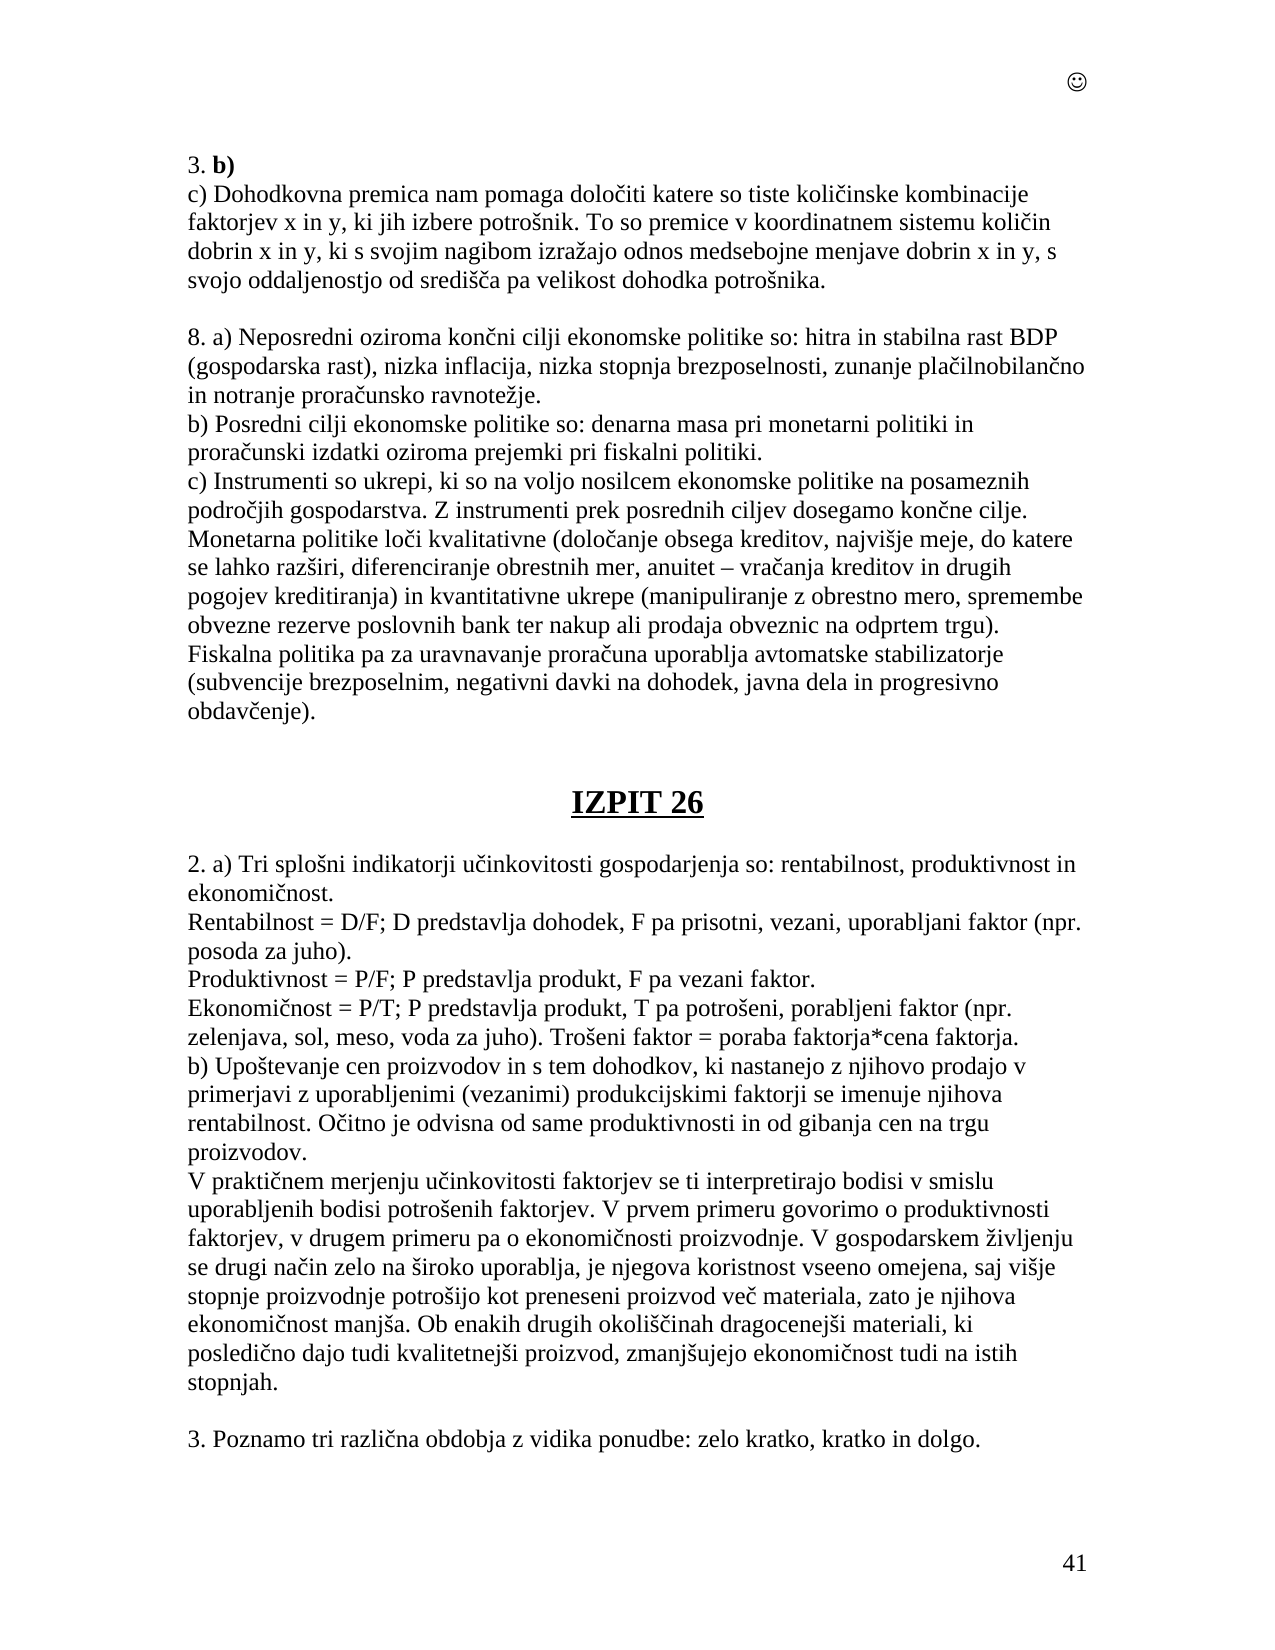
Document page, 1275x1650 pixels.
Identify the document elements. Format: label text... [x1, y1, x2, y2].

text 3. Poznamo tri različna obdobja z vidika ponudbe: zelo kratko, kratko in dolgo. [187, 1424, 1087, 1453]
text c) Dohodkovna premica nam pomaga določiti katere so tiste količinske kombinacije faktorjev x in y, ki jih izbere potrošnik. To so premice v koordinatnem sistemu količin dobrin x in y, ki s svojim nagibom izražajo odnos medsebojne menjave dobrin x in y, s svojo oddaljenostjo od središča pa velikost dohodka potrošnika. [187, 179, 1087, 294]
text c) Instrumenti so ukrepi, ki so na voljo nosilcem ekonomske politike na posameznih področjih gospodarstva. Z instrumenti prek posrednih ciljev dosegamo končne cilje. [187, 466, 1087, 524]
text b) Posredni cilji ekonomske politike so: denarna masa pri monetarni politiki in proračunski izdatki oziroma prejemki pri fiskalni politiki. [187, 409, 1087, 466]
text Rentabilnost = D/F; D predstavlja dohodek, F pa prisotni, vezani, uporabljani faktor (npr. posoda za juho). [187, 907, 1087, 964]
text IZPIT 26 [187, 782, 1087, 821]
text b) Upoštevanje cen proizvodov in s tem dohodkov, ki nastanejo z njihovo prodajo v primerjavi z uporabljenimi (vezanimi) produkcijskimi faktorji se imenuje njihova rentabilnost. Očitno je odvisna od same produktivnosti in od gibanja cen na trgu proizvodov. [187, 1051, 1087, 1166]
text 8. a) Neposredni oziroma končni cilji ekonomske politike so: hitra in stabilna rast BDP (gospodarska rast), nizka inflacija, nizka stopnja brezposelnosti, zunanje plačilnobilančno in notranje proračunsko ravnotežje. [187, 322, 1087, 409]
text Ekonomičnost = P/T; P predstavlja produkt, T pa potrošeni, porabljeni faktor (npr. zelenjava, sol, meso, voda za juho). Trošeni faktor = poraba faktorja*cena faktorja. [187, 993, 1087, 1051]
text V praktičnem merjenju učinkovitosti faktorjev se ti interpretirajo bodisi v smislu uporabljenih bodisi potrošenih faktorjev. V prvem primeru govorimo o produktivnosti faktorjev, v drugem primeru pa o ekonomičnosti proizvodnje. V gospodarskem življenju se drugi način zelo na široko uporablja, je njegova koristnost vseeno omejena, saj višje stopnje proizvodnje potrošijo kot preneseni proizvod več materiala, zato je njihova ekonomičnost manjša. Ob enakih drugih okoliščinah dragocenejši materiali, ki posledično dajo tudi kvalitetnejši proizvod, zmanjšujejo ekonomičnost tudi na istih stopnjah. [187, 1166, 1087, 1396]
text 2. a) Tri splošni indikatorji učinkovitosti gospodarjenja so: rentabilnost, produktivnost in ekonomičnost. [187, 849, 1087, 907]
text 3. b) [187, 150, 1087, 179]
text Monetarna politike loči kvalitativne (določanje obsega kreditov, najvišje meje, do katere se lahko razširi, diferenciranje obrestnih mer, anuitet – vračanja kreditov in drugih pogojev kreditiranja) in kvantitativne ukrepe (manipuliranje z obrestno mero, spremembe obvezne rezerve poslovnih bank ter nakup ali prodaja obveznic na odprtem trgu). Fiskalna politika pa za uravnavanje proračuna uporablja avtomatske stabilizatorje (subvencije brezposelnim, negativni davki na dohodek, javna dela in progresivno obdavčenje). [187, 524, 1087, 725]
text Produktivnost = P/F; P predstavlja produkt, F pa vezani faktor. [187, 964, 1087, 993]
